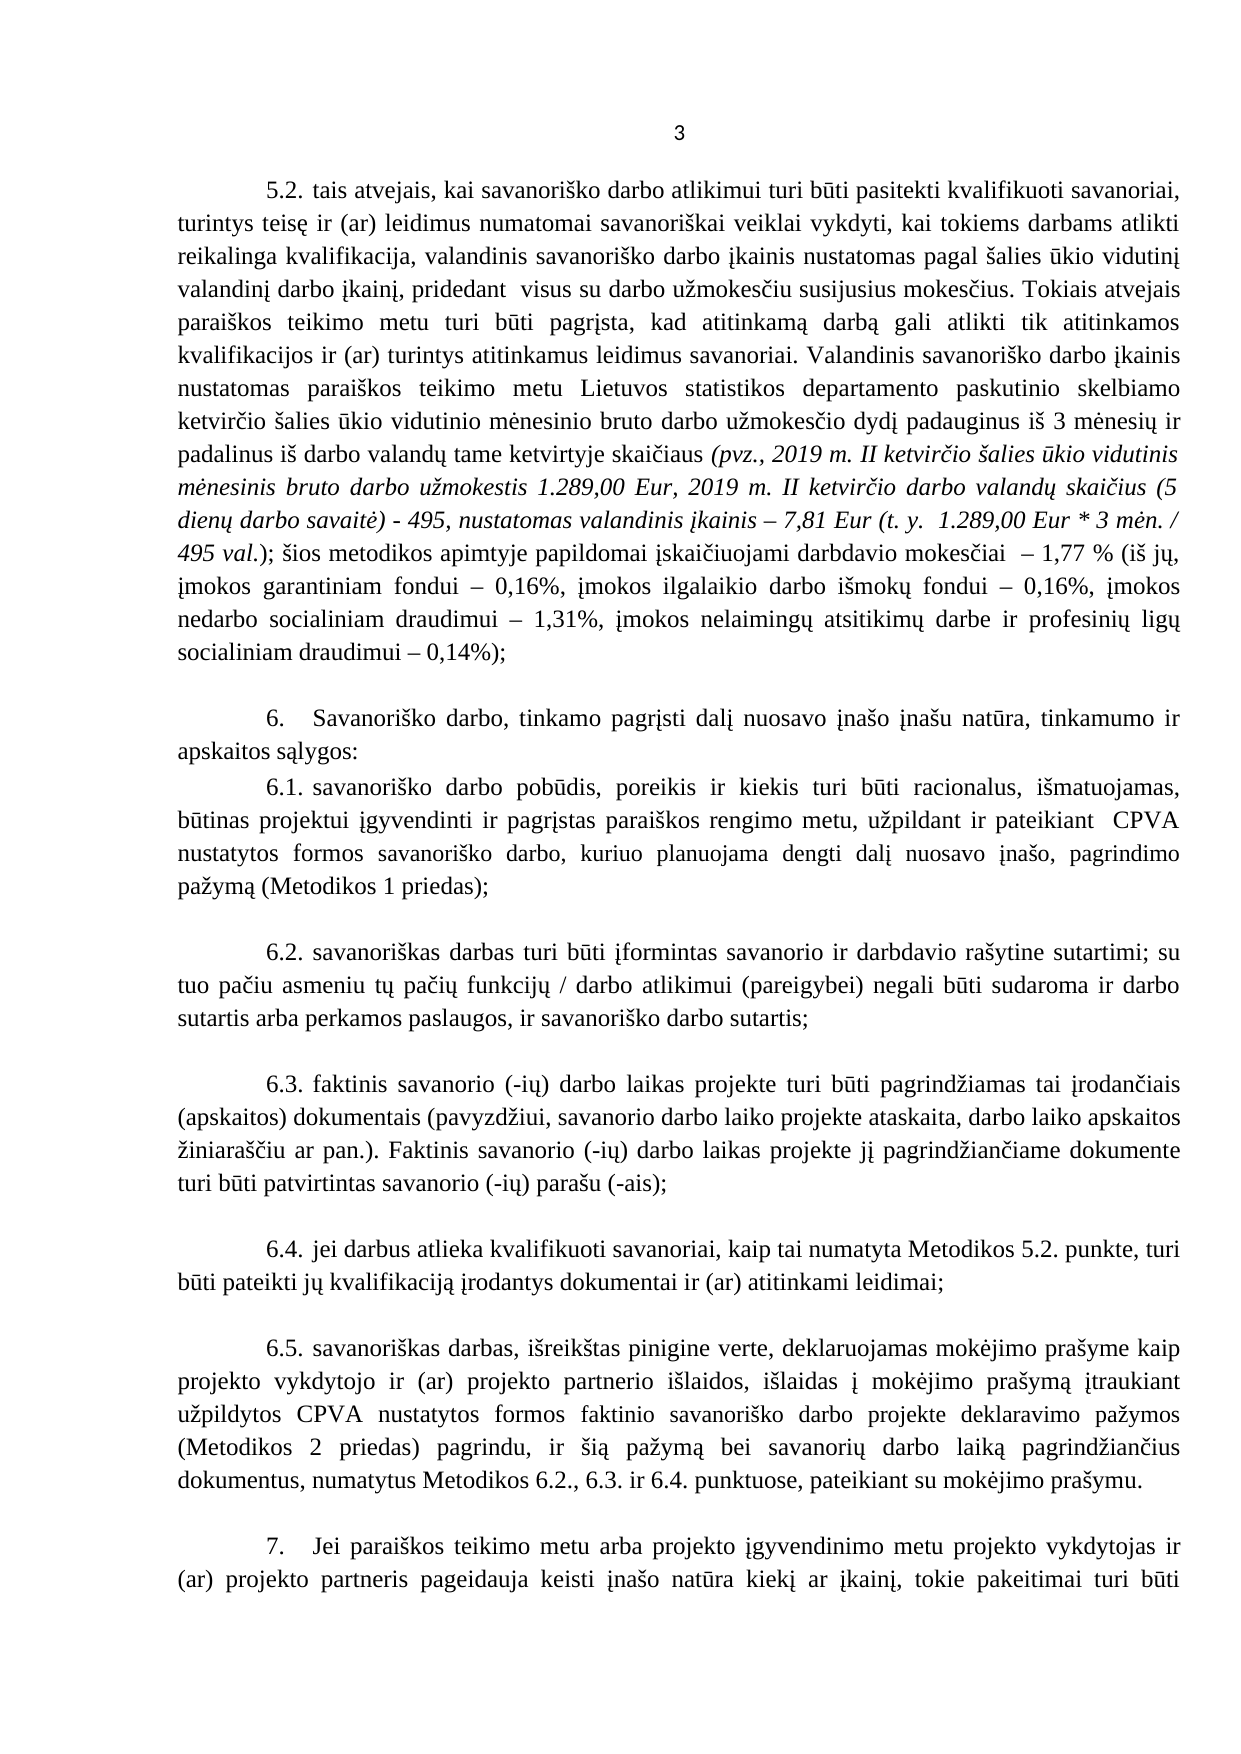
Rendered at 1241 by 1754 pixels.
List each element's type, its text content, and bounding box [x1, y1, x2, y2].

text 7. Jei paraiškos teikimo metu arba projekto įgyvendinimo metu projekto vykdytojas ir (ar) projekto partneris pageidauja keisti įnašo natūra kiekį ar įkainį, tokie pakeitimai turi būti [177, 1531, 1181, 1593]
text 6.5. savanoriškas darbas, išreikštas pinigine verte, deklaruojamas mokėjimo prašyme kaip projekto vykdytojo ir (ar) projekto partnerio išlaidos, išlaidas į mokėjimo prašymą įtraukiant užpildytos CPVA nustatytos formos faktinio savanoriško darbo projekte deklaravimo pažymos (Metodikos 2 priedas) pagrindu, ir šią pažymą bei savanorių darbo laiką pagrindžiančius dokumentus, numatytus Metodikos 6.2., 6.3. ir 6.4. punktuose, pateikiant su mokėjimo prašymu. [177, 1333, 1181, 1494]
text 6.1. savanoriško darbo pobūdis, poreikis ir kiekis turi būti racionalus, išmatuojamas, būtinas projektui įgyvendinti ir pagrįstas paraiškos rengimo metu, užpildant ir pateikiant CPVA nustatytos formos savanoriško darbo, kuriuo planuojama dengti dalį nuosavo įnašo, pagrindimo pažymą (Metodikos 1 priedas); [177, 772, 1181, 900]
text 6.4. jei darbus atlieka kvalifikuoti savanoriai, kaip tai numatyta Metodikos 5.2. punkte, turi būti pateikti jų kvalifikaciją įrodantys dokumentai ir (ar) atitinkami leidimai; [177, 1234, 1181, 1296]
text 6.2. savanoriškas darbas turi būti įformintas savanorio ir darbdavio rašytine sutartimi; su tuo pačiu asmeniu tų pačių funkcijų / darbo atlikimui (pareigybei) negali būti sudaroma ir darbo sutartis arba perkamos paslaugos, ir savanoriško darbo sutartis; [177, 937, 1181, 1032]
text 6. Savanoriško darbo, tinkamo pagrįsti dalį nuosavo įnašo įnašu natūra, tinkamumo ir apskaitos sąlygos: [177, 703, 1181, 765]
text 5.2. tais atvejais, kai savanoriško darbo atlikimui turi būti pasitekti kvalifikuoti savanoriai, turintys teisę ir (ar) leidimus numatomai savanoriškai veiklai vykdyti, kai tokiems darbams atlikti reikalinga kvalifikacija, valandinis savanoriško darbo įkainis nustatomas pagal šalies ūkio vidutinį valandinį darbo įkainį, pridedant visus su darbo užmokesčiu susijusius mokesčius. Tokiais atvejais paraiškos teikimo metu turi būti pagrįsta, kad atitinkamą darbą gali atlikti tik atitinkamos kvalifikacijos ir (ar) turintys atitinkamus leidimus savanoriai. Valandinis savanoriško darbo įkainis nustatomas paraiškos teikimo metu Lietuvos statistikos departamento paskutinio skelbiamo ketvirčio šalies ūkio vidutinio mėnesinio bruto darbo užmokesčio dydį padauginus iš 3 mėnesių ir padalinus iš darbo valandų tame ketvirtyje skaičiaus (pvz., 2019 m. II ketvirčio šalies ūkio vidutinis mėnesinis bruto darbo užmokestis 1.289,00 Eur, 2019 m. II ketvirčio darbo valandų skaičius (5 dienų darbo savaitė) - 495, nustatomas valandinis įkainis – 7,81 Eur (t. y. 1.289,00 Eur * 3 mėn. / 495 val.); šios metodikos apimtyje papildomai įskaičiuojami darbdavio mokesčiai – 1,77 % (iš jų, įmokos garantiniam fondui – 0,16%, įmokos ilgalaikio darbo išmokų fondui – 0,16%, įmokos nedarbo socialiniam draudimui – 1,31%, įmokos nelaimingų atsitikimų darbe ir profesinių ligų socialiniam draudimui – 0,14%); [177, 175, 1181, 666]
text 6.3. faktinis savanorio (-ių) darbo laikas projekte turi būti pagrindžiamas tai įrodančiais (apskaitos) dokumentais (pavyzdžiui, savanorio darbo laiko projekte ataskaita, darbo laiko apskaitos žiniaraščiu ar pan.). Faktinis savanorio (-ių) darbo laikas projekte jį pagrindžiančiame dokumente turi būti patvirtintas savanorio (-ių) parašu (-ais); [177, 1069, 1181, 1197]
